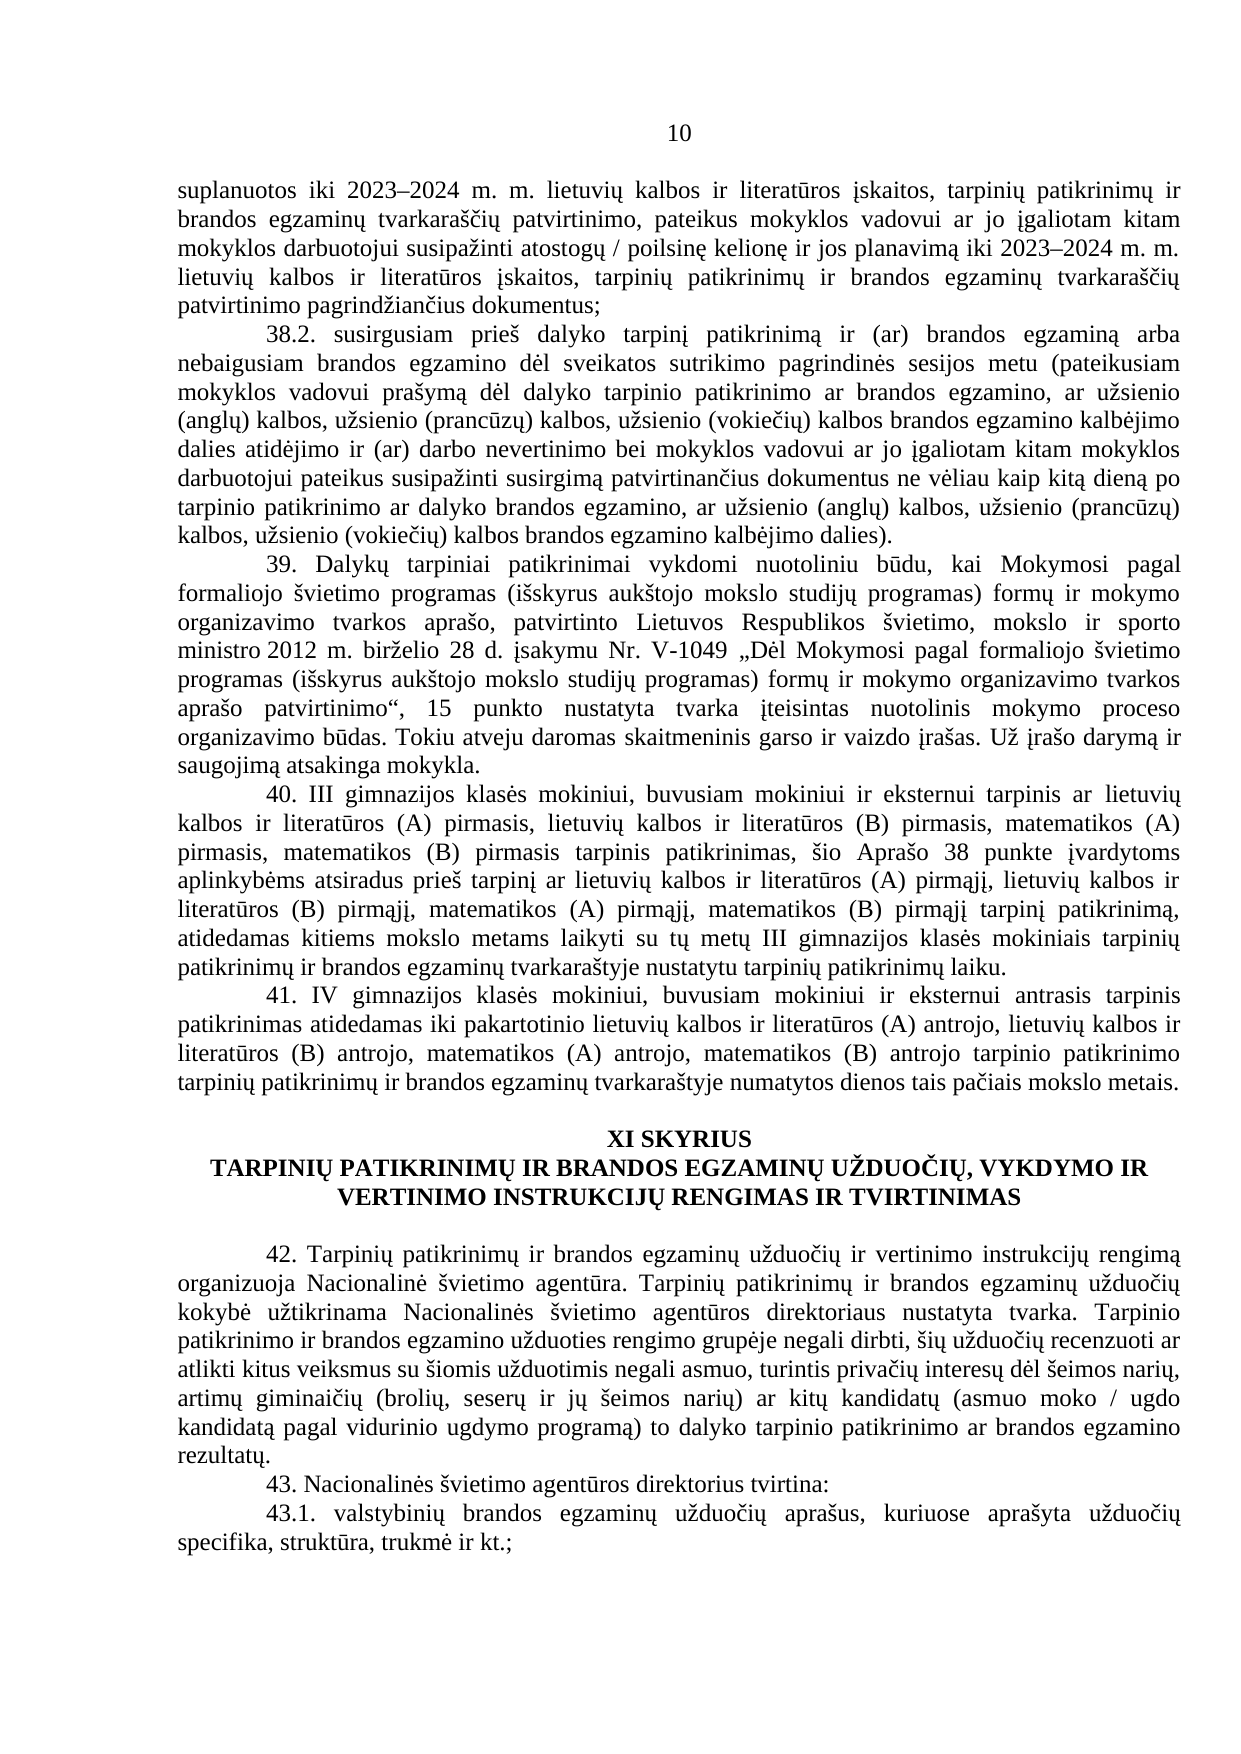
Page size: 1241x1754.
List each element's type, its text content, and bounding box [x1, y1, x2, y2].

text TARPINIŲ PATIKRINIMŲ IR BRANDOS EGZAMINŲ UŽDUOČIŲ, VYKDYMO IR VERTINIMO INSTRUKCIJŲ RENGIMAS IR TVIRTINIMAS [177, 1153, 1181, 1211]
text 43. Nacionalinės švietimo agentūros direktorius tvirtina: [177, 1469, 1181, 1498]
text 43.1. valstybinių brandos egzaminų užduočių aprašus, kuriuose aprašyta užduočių specifika, struktūra, trukmė ir kt.; [177, 1498, 1181, 1556]
text 38.2. susirgusiam prieš dalyko tarpinį patikrinimą ir (ar) brandos egzaminą arba nebaigusiam brandos egzamino dėl sveikatos sutrikimo pagrindinės sesijos metu (pateikusiam mokyklos vadovui prašymą dėl dalyko tarpinio patikrinimo ar brandos egzamino, ar užsienio (anglų) kalbos, užsienio (prancūzų) kalbos, užsienio (vokiečių) kalbos brandos egzamino kalbėjimo dalies atidėjimo ir (ar) darbo nevertinimo bei mokyklos vadovui ar jo įgaliotam kitam mokyklos darbuotojui pateikus susipažinti susirgimą patvirtinančius dokumentus ne vėliau kaip kitą dieną po tarpinio patikrinimo ar dalyko brandos egzamino, ar užsienio (anglų) kalbos, užsienio (prancūzų) kalbos, užsienio (vokiečių) kalbos brandos egzamino kalbėjimo dalies). [177, 319, 1181, 549]
text 41. IV gimnazijos klasės mokiniui, buvusiam mokiniui ir eksternui antrasis tarpinis patikrinimas atidedamas iki pakartotinio lietuvių kalbos ir literatūros (A) antrojo, lietuvių kalbos ir literatūros (B) antrojo, matematikos (A) antrojo, matematikos (B) antrojo tarpinio patikrinimo tarpinių patikrinimų ir brandos egzaminų tvarkaraštyje numatytos dienos tais pačiais mokslo metais. [177, 981, 1181, 1096]
text 42. Tarpinių patikrinimų ir brandos egzaminų užduočių ir vertinimo instrukcijų rengimą organizuoja Nacionalinė švietimo agentūra. Tarpinių patikrinimų ir brandos egzaminų užduočių kokybė užtikrinama Nacionalinės švietimo agentūros direktoriaus nustatyta tvarka. Tarpinio patikrinimo ir brandos egzamino užduoties rengimo grupėje negali dirbti, šių užduočių recenzuoti ar atlikti kitus veiksmus su šiomis užduotimis negali asmuo, turintis privačių interesų dėl šeimos narių, artimų giminaičių (brolių, seserų ir jų šeimos narių) ar kitų kandidatų (asmuo moko / ugdo kandidatą pagal vidurinio ugdymo programą) to dalyko tarpinio patikrinimo ar brandos egzamino rezultatų. [177, 1239, 1181, 1469]
text suplanuotos iki 2023–2024 m. m. lietuvių kalbos ir literatūros įskaitos, tarpinių patikrinimų ir brandos egzaminų tvarkaraščių patvirtinimo, pateikus mokyklos vadovui ar jo įgaliotam kitam mokyklos darbuotojui susipažinti atostogų / poilsinę kelionę ir jos planavimą iki 2023–2024 m. m. lietuvių kalbos ir literatūros įskaitos, tarpinių patikrinimų ir brandos egzaminų tvarkaraščių patvirtinimo pagrindžiančius dokumentus; [177, 176, 1181, 319]
text 40. III gimnazijos klasės mokiniui, buvusiam mokiniui ir eksternui tarpinis ar lietuvių kalbos ir literatūros (A) pirmasis, lietuvių kalbos ir literatūros (B) pirmasis, matematikos (A) pirmasis, matematikos (B) pirmasis tarpinis patikrinimas, šio Aprašo 38 punkte įvardytoms aplinkybėms atsiradus prieš tarpinį ar lietuvių kalbos ir literatūros (A) pirmąjį, lietuvių kalbos ir literatūros (B) pirmąjį, matematikos (A) pirmąjį, matematikos (B) pirmąjį tarpinį patikrinimą, atidedamas kitiems mokslo metams laikyti su tų metų III gimnazijos klasės mokiniais tarpinių patikrinimų ir brandos egzaminų tvarkaraštyje nustatytu tarpinių patikrinimų laiku. [177, 779, 1181, 981]
text 39. Dalykų tarpiniai patikrinimai vykdomi nuotoliniu būdu, kai Mokymosi pagal formaliojo švietimo programas (išskyrus aukštojo mokslo studijų programas) formų ir mokymo organizavimo tvarkos aprašo, patvirtinto Lietuvos Respublikos švietimo, mokslo ir sporto ministro 2012 m. birželio 28 d. įsakymu Nr. V-1049 „Dėl Mokymosi pagal formaliojo švietimo programas (išskyrus aukštojo mokslo studijų programas) formų ir mokymo organizavimo tvarkos aprašo patvirtinimo“, 15 punkto nustatyta tvarka įteisintas nuotolinis mokymo proceso organizavimo būdas. Tokiu atveju daromas skaitmeninis garso ir vaizdo įrašas. Už įrašo darymą ir saugojimą atsakinga mokykla. [177, 549, 1181, 779]
text XI SKYRIUS [177, 1124, 1181, 1153]
